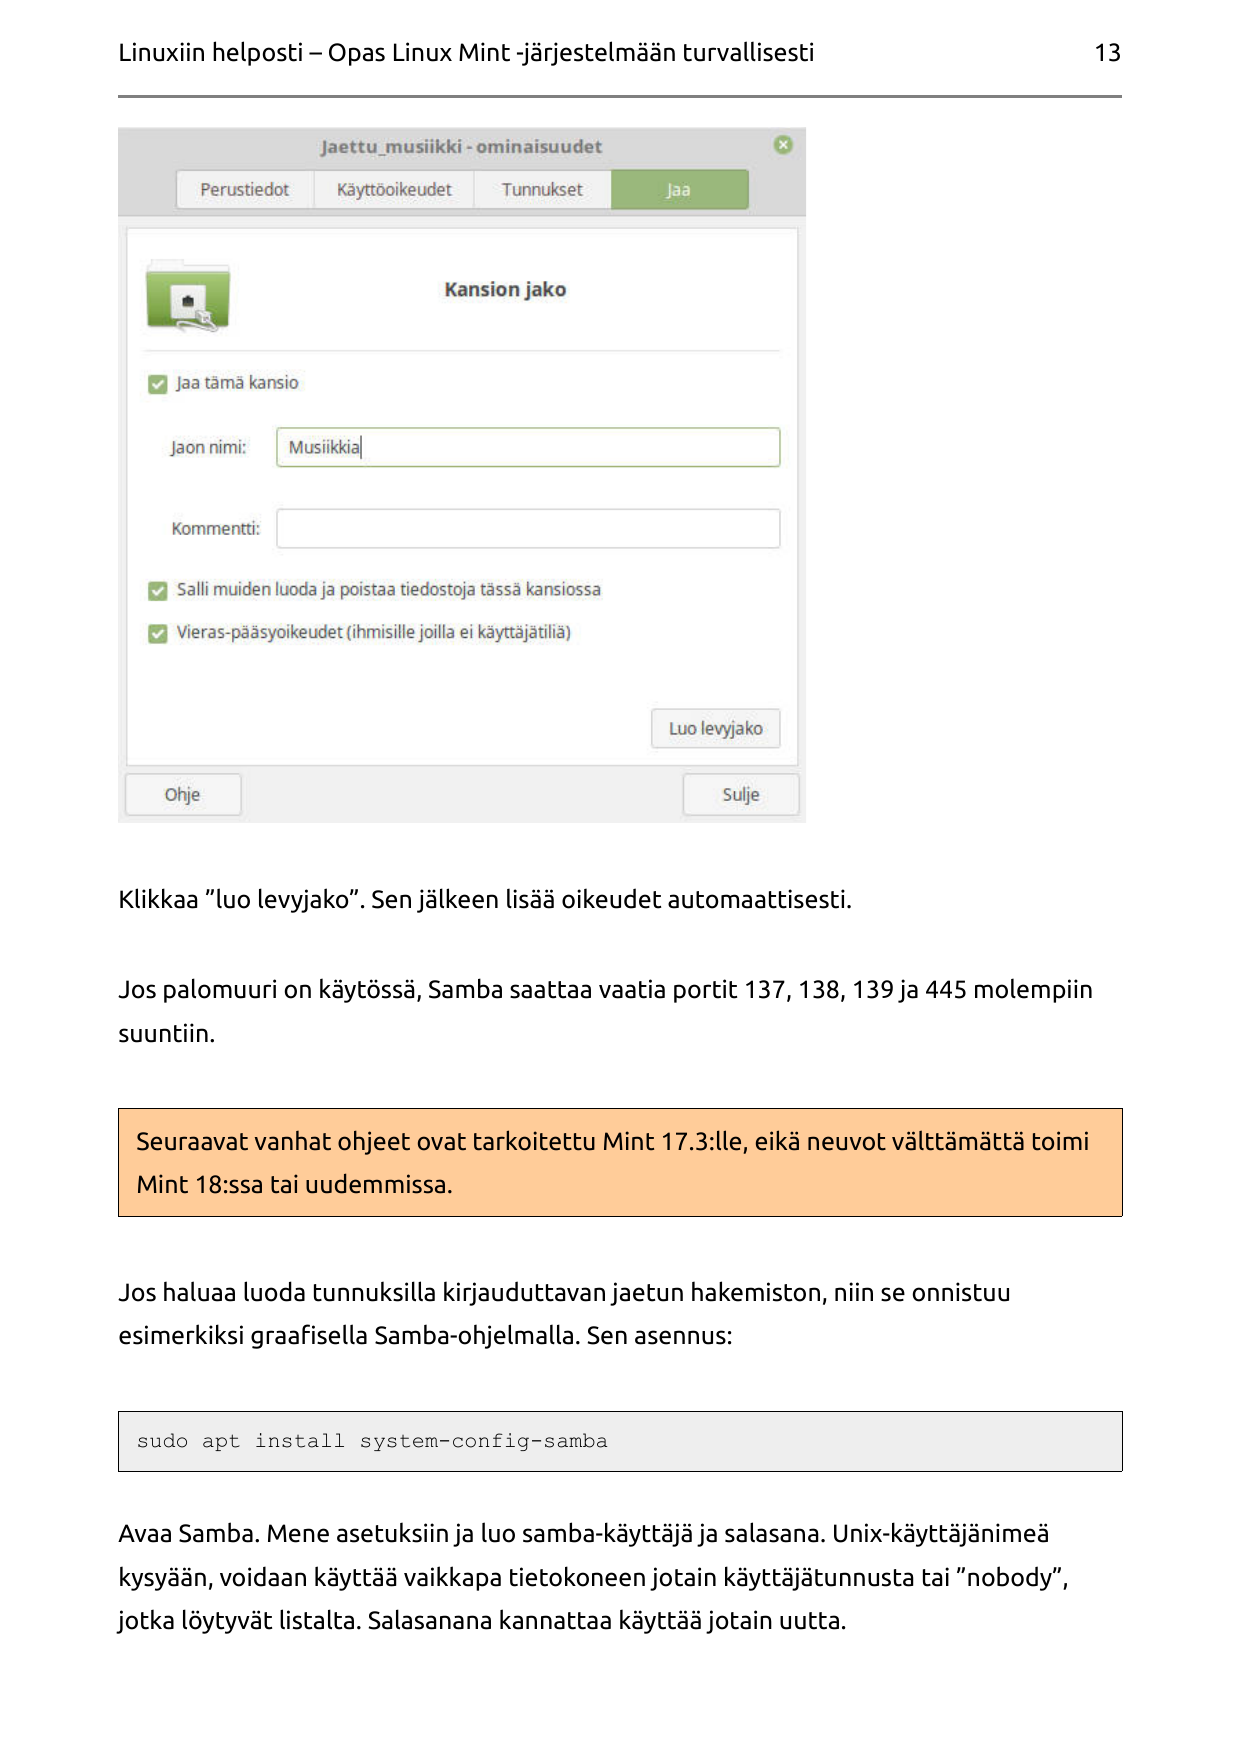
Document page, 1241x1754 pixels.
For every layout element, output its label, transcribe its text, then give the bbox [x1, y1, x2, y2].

text sudo apt install system-config-samba [119, 1412, 1122, 1471]
text Avaa Samba. Mene asetuksiin ja luo samba-käyttäjä ja salasana. Unix-käyttäjänimeä kysyään, voidaan käyttää vaikkapa tietokoneen jotain käyttäjätunnusta tai ”nobody”, jotka löytyvät listalta. Salasanana kannattaa käyttää jotain uutta. [118, 1519, 1122, 1634]
text Jos haluaa luoda tunnuksilla kirjauduttavan jaetun hakemiston, niin se onnistuu esimerkiksi graafisella Samba-ohjelmalla. Sen asennus: [118, 1277, 1122, 1349]
text Klikkaa ”luo levyjako”. Sen jälkeen lisää oikeudet automaattisesti. [118, 884, 1122, 913]
text Seuraavat vanhat ohjeet ovat tarkoitettu Mint 17.3:lle, eikä neuvot välttämättä toimi Mint 18:ssa tai uudemmissa. [119, 1109, 1122, 1216]
picture [118, 127, 807, 823]
text Jos palomuuri on käytössä, Samba saattaa vaatia portit 137, 138, 139 ja 445 molempiin suuntiin. [118, 975, 1122, 1047]
